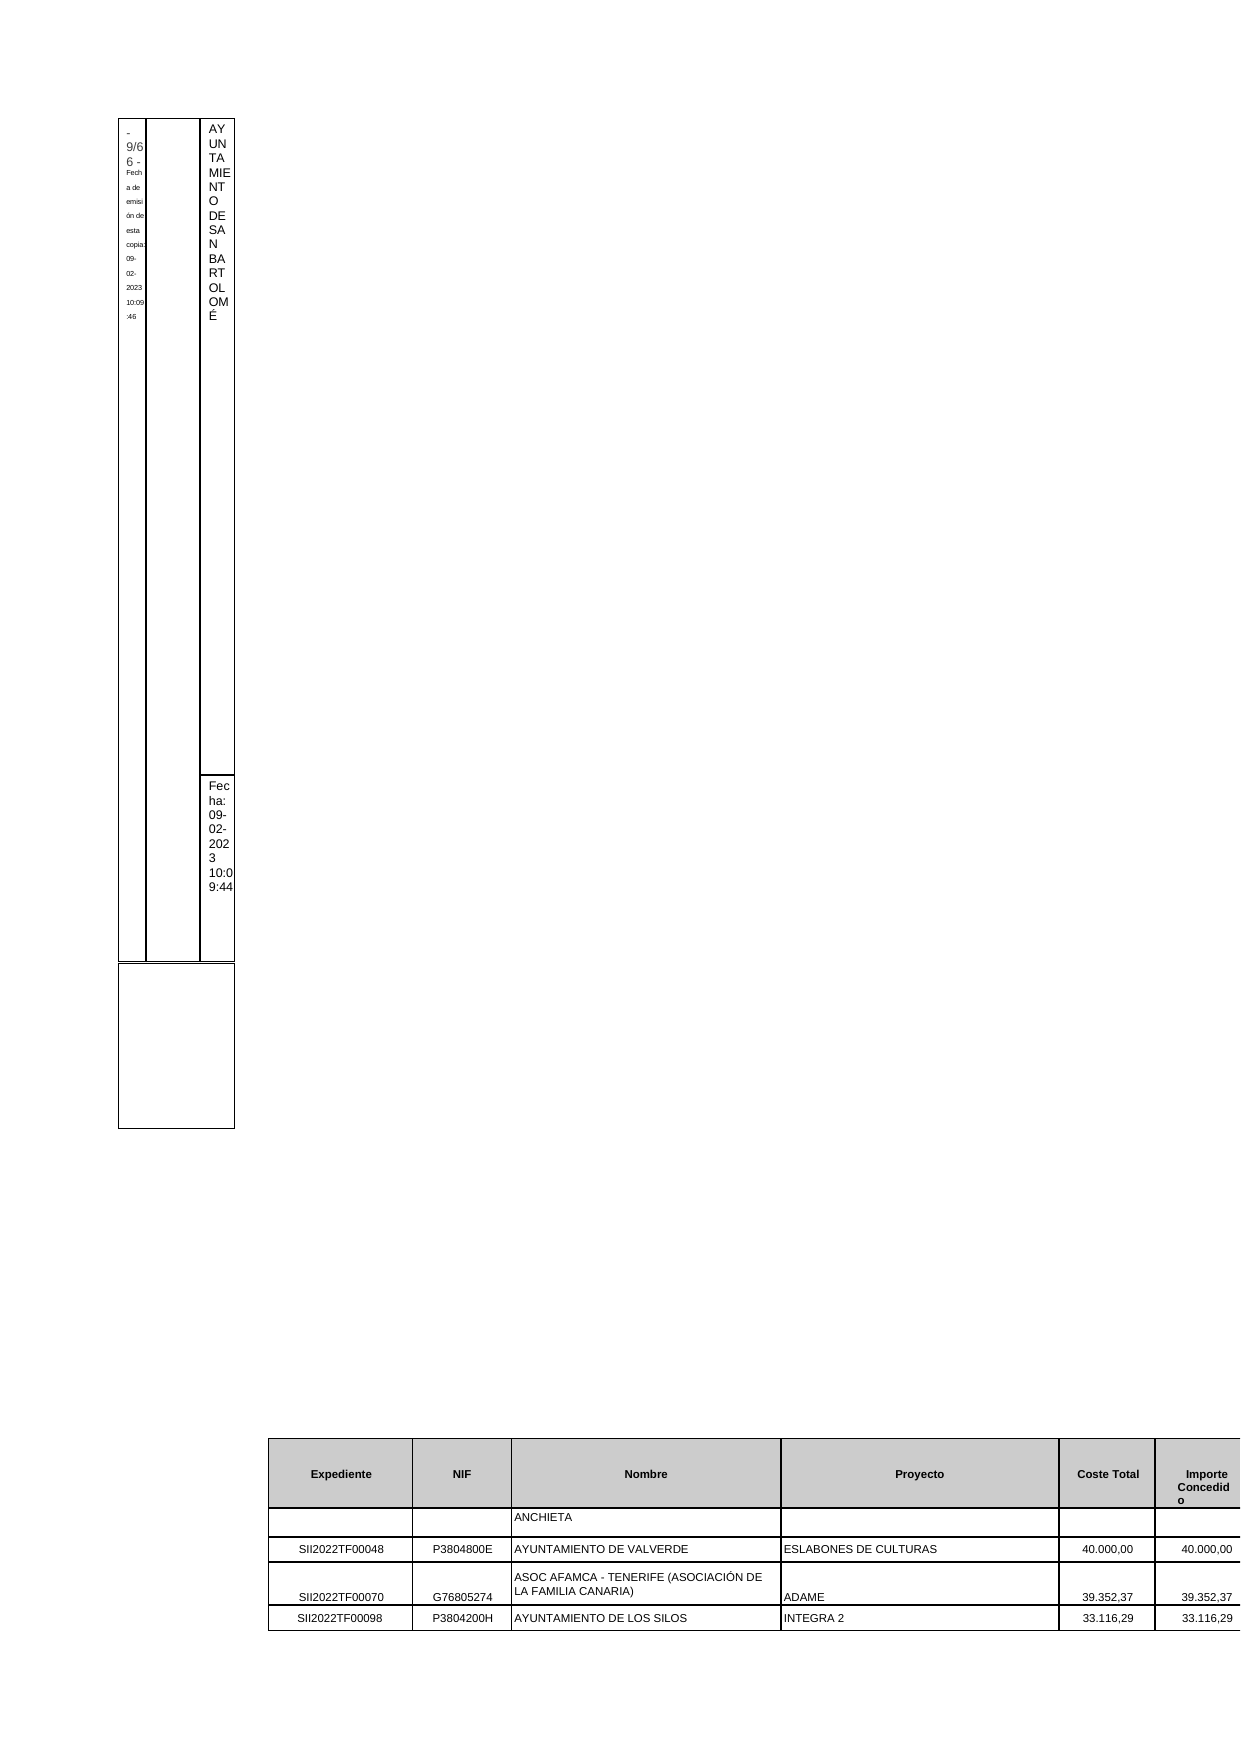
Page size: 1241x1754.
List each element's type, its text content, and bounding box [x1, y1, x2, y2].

table_cell SII2022TF00070 [269, 1563, 412, 1604]
table_cell [1060, 1509, 1154, 1536]
table_cell [269, 1509, 412, 1536]
table_cell AYUNTAMIENTO DE LOS SILOS [512, 1606, 780, 1630]
table_cell 33.116,29 [1060, 1606, 1154, 1630]
table_header Nº expediente administrativo: 2023-000796 Código Seguro de Verificación (CSV): 03433907E745EC66371A2AFEB6EB1DA8 Comprobación CSV: https://eadmin.sanbartolome.es/publico/documento/03433907E745EC66371A2AFEB6EB1DA8 [147, 119, 199, 961]
table_cell ANCHIETA [512, 1509, 780, 1536]
table_cell P3804800E [413, 1538, 511, 1561]
table_cell P3804200H [413, 1606, 511, 1630]
table_cell [119, 964, 234, 1128]
table_header Nombre [512, 1439, 780, 1507]
table_cell 40.000,00 [1060, 1538, 1154, 1561]
table_cell ESLABONES DE CULTURAS [782, 1538, 1058, 1561]
table_cell SII2022TF00048 [269, 1538, 412, 1561]
table_cell 33.116,29 [1156, 1606, 1240, 1630]
table_cell SII2022TF00098 [269, 1606, 412, 1630]
table_header Coste Total [1060, 1439, 1154, 1507]
table_cell AYUNTAMIENTO DE SAN BARTOLOMÉ [201, 119, 234, 774]
table_cell 39.352,37 [1156, 1563, 1240, 1604]
table_cell [782, 1509, 1058, 1536]
table_cell ADAME [782, 1563, 1058, 1604]
table_cell G76805274 [413, 1563, 511, 1604]
table_cell AYUNTAMIENTO DE VALVERDE [512, 1538, 780, 1561]
table_cell [1156, 1509, 1240, 1536]
table_cell 39.352,37 [1060, 1563, 1154, 1604]
table_cell INTEGRA 2 [782, 1606, 1058, 1630]
table_cell [413, 1509, 511, 1536]
table_cell Fecha: 09-02-2023 10:09:44 [201, 776, 234, 961]
table_header Proyecto [782, 1439, 1058, 1507]
table_header Importe Concedido [1156, 1439, 1240, 1507]
table_header NIF [413, 1439, 511, 1507]
table_cell ASOC AFAMCA - TENERIFE (ASOCIACIÓN DE LA FAMILIA CANARIA) [512, 1563, 780, 1604]
table_cell 40.000,00 [1156, 1538, 1240, 1561]
table_header Expediente [269, 1439, 412, 1507]
table_header - 9/66 - Fecha de emisión de esta copia: 09-02-2023 10:09:46 [119, 119, 145, 961]
